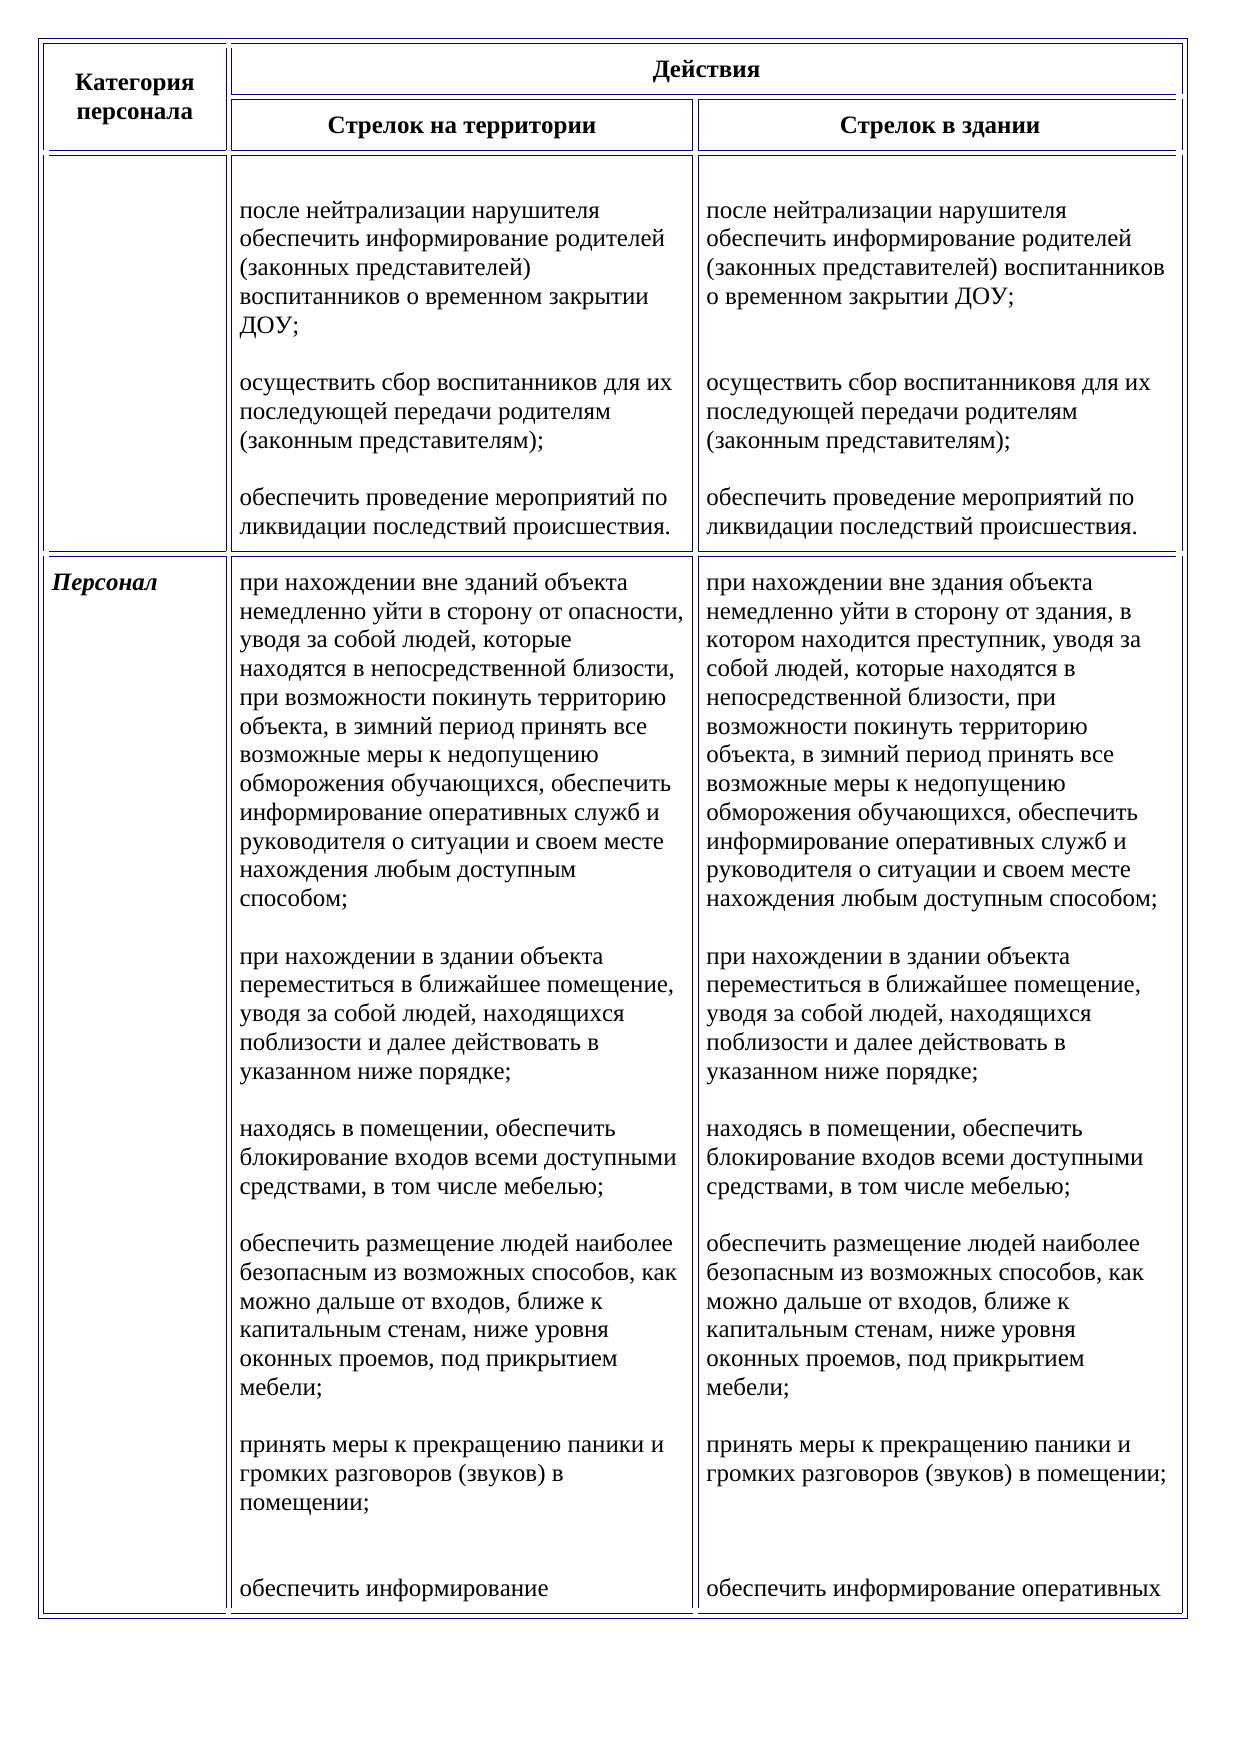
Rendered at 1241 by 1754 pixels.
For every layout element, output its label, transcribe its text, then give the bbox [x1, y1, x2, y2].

table_cell после нейтрализации нарушителя обеспечить информирование родителей (законных представителей) воспитанников о временном закрытии ДОУ; осуществить сбор воспитанниковя для их последующей передачи родителям (законным представителям); обеспечить проведение мероприятий по ликвидации последствий происшествия. [695, 150, 1184, 551]
table_cell [41, 150, 228, 551]
table_header Действия [229, 39, 1184, 93]
table_cell Стрелок на территории [229, 94, 695, 149]
table_cell после нейтрализации нарушителя обеспечить информирование родителей (законных представителей) воспитанников о временном закрытии ДОУ; осуществить сбор воспитанников для их последующей передачи родителям (законным представителям); обеспечить проведение мероприятий по ликвидации последствий происшествия. [229, 150, 695, 551]
table_cell при нахождении вне здания объекта немедленно уйти в сторону от здания, в котором находится преступник, уводя за собой людей, которые находятся в непосредственной близости, при возможности покинуть территорию объекта, в зимний период принять все возможные меры к недопущению обморожения обучающихся, обеспечить информирование оперативных служб и руководителя о ситуации и своем месте нахождения любым доступным способом; при нахождении в здании объекта переместиться в ближайшее помещение, уводя за собой людей, находящихся поблизости и далее действовать в указанном ниже порядке; находясь в помещении, обеспечить блокирование входов всеми доступными средствами, в том числе мебелью; обеспечить размещение людей наиболее безопасным из возможных способов, как можно дальше от входов, ближе к капитальным стенам, ниже уровня оконных проемов, под прикрытием мебели; принять меры к прекращению паники и громких разговоров (звуков) в помещении; обеспечить информирование оперативных [695, 551, 1184, 1613]
table_cell Стрелок в здании [695, 94, 1184, 149]
table_cell при нахождении вне зданий объекта немедленно уйти в сторону от опасности, уводя за собой людей, которые находятся в непосредственной близости, при возможности покинуть территорию объекта, в зимний период принять все возможные меры к недопущению обморожения обучающихся, обеспечить информирование оперативных служб и руководителя о ситуации и своем месте нахождения любым доступным способом; при нахождении в здании объекта переместиться в ближайшее помещение, уводя за собой людей, находящихся поблизости и далее действовать в указанном ниже порядке; находясь в помещении, обеспечить блокирование входов всеми доступными средствами, в том числе мебелью; обеспечить размещение людей наиболее безопасным из возможных способов, как можно дальше от входов, ближе к капитальным стенам, ниже уровня оконных проемов, под прикрытием мебели; принять меры к прекращению паники и громких разговоров (звуков) в помещении; обеспечить информирование [229, 551, 695, 1613]
table_header Категория персонала [41, 39, 228, 149]
table_cell Персонал [41, 551, 228, 1613]
